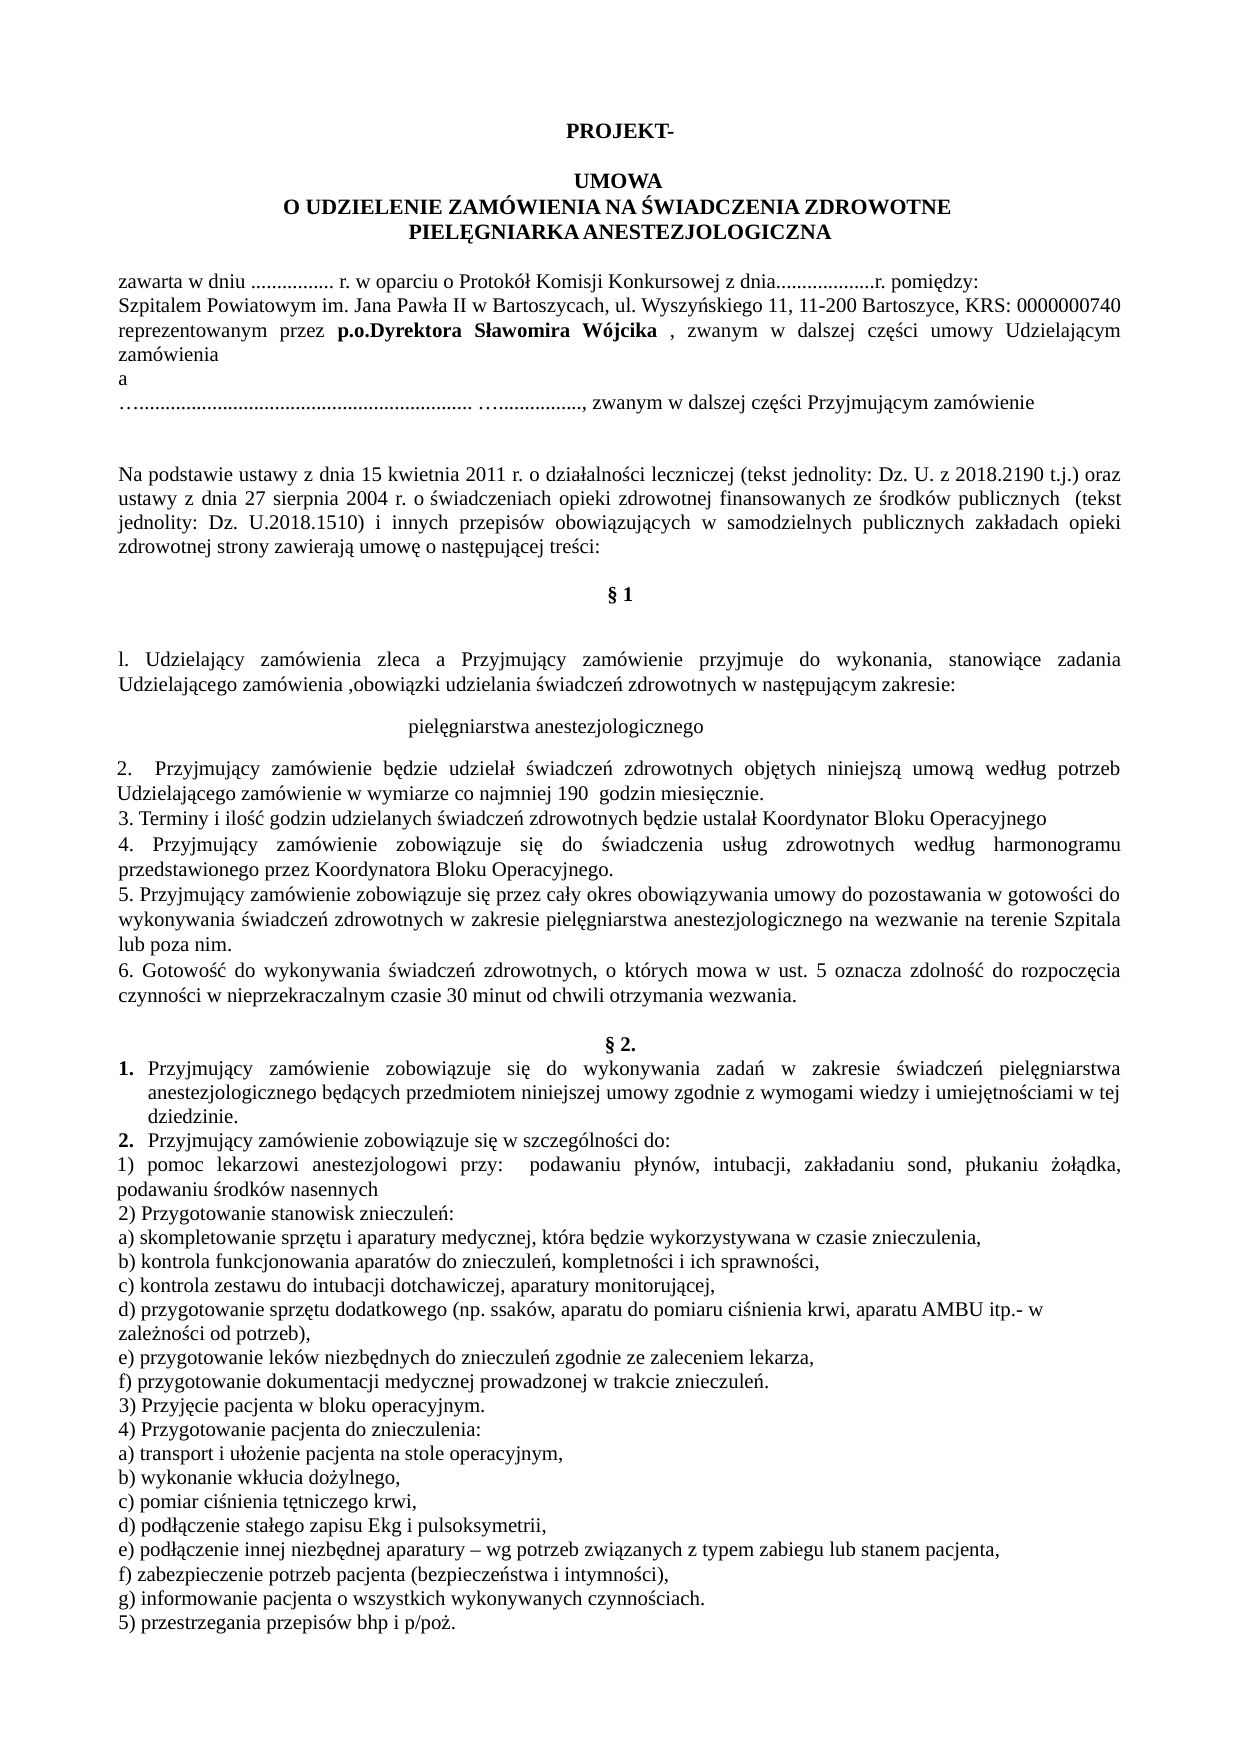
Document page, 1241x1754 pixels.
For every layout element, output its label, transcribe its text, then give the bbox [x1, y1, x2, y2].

list 4. Przyjmujący zamówienie zobowiązuje się do świadczenia usług zdrowotnych według harmonogramu przedstawionego przez Koordynatora Bloku Operacyjnego. [117, 832, 1122, 881]
text Szpitalem Powiatowym im. Jana Pawła II w Bartoszycach, ul. Wyszyńskiego 11, 11-200 Bartoszyce, KRS: 0000000740 reprezentowanym przez p.o.Dyrektora Sławomira Wójcika , zwanym w dalszej części umowy Udzielającym zamówienia [118, 293, 1122, 366]
text f) zabezpieczenie potrzeb pacjenta (bezpieczeństwa i intymności), [118, 1561, 1122, 1586]
text 2. Przyjmujący zamówienie będzie udzielał świadczeń zdrowotnych objętych niniejszą umową według potrzeb Udzielającego zamówienie w wymiarze co najmniej 190 godzin miesięcznie. [117, 756, 1122, 805]
text UMOWA [118, 168, 1122, 194]
list 3) Przyjęcie pacjenta w bloku operacyjnym. [113, 1393, 1122, 1417]
text § 1 [118, 582, 1122, 606]
text d) podłączenie stałego zapisu Ekg i pulsoksymetrii, [118, 1513, 1122, 1537]
text e) przygotowanie leków niezbędnych do znieczuleń zgodnie ze zaleceniem lekarza, [118, 1345, 1122, 1369]
list 1) pomoc lekarzowi anestezjologowi przy: podawaniu płynów, intubacji, zakładaniu sond, płukaniu żołądka, podawaniu środków nasennych [117, 1152, 1122, 1201]
text …................................................................ …................, zwanym w dalszej części Przyjmującym zamówienie [118, 390, 1122, 414]
list 5) przestrzegania przepisów bhp i p/poż. [118, 1609, 1122, 1634]
text b) wykonanie wkłucia dożylnego, [118, 1465, 1122, 1489]
list 2) Przygotowanie stanowisk znieczuleń: [113, 1201, 1122, 1224]
list 3. Terminy i ilość godzin udzielanych świadczeń zdrowotnych będzie ustalał Koordynator Bloku Operacyjnego [117, 806, 1122, 830]
text l. Udzielający zamówienia zleca a Przyjmujący zamówienie przyjmuje do wykonania, stanowiące zadania Udzielającego zamówienia ,obowiązki udzielania świadczeń zdrowotnych w następującym zakresie: [118, 647, 1122, 696]
text § 2. [118, 1032, 1122, 1056]
text a) transport i ułożenie pacjenta na stole operacyjnym, [118, 1441, 1122, 1465]
text c) pomiar ciśnienia tętniczego krwi, [118, 1489, 1122, 1513]
text d) przygotowanie sprzętu dodatkowego (np. ssaków, aparatu do pomiaru ciśnienia krwi, aparatu AMBU itp.- w zależności od potrzeb), [118, 1297, 1122, 1345]
list 5. Przyjmujący zamówienie zobowiązuje się przez cały okres obowiązywania umowy do pozostawania w gotowości do wykonywania świadczeń zdrowotnych w zakresie pielęgniarstwa anestezjologicznego na wezwanie na terenie Szpitala lub poza nim. [117, 882, 1122, 956]
text O UDZIELENIE ZAMÓWIENIA NA ŚWIADCZENIA ZDROWOTNE [118, 194, 1122, 219]
text PIELĘGNIARKA ANESTEZJOLOGICZNA [118, 219, 1122, 244]
text a) skompletowanie sprzętu i aparatury medycznej, która będzie wykorzystywana w czasie znieczulenia, [118, 1224, 1122, 1249]
text c) kontrola zestawu do intubacji dotchawiczej, aparatury monitorującej, [118, 1273, 1122, 1297]
text f) przygotowanie dokumentacji medycznej prowadzonej w trakcie znieczuleń. [118, 1369, 1122, 1393]
text Na podstawie ustawy z dnia 15 kwietnia 2011 r. o działalności leczniczej (tekst jednolity: Dz. U. z 2018.2190 t.j.) oraz ustawy z dnia 27 sierpnia 2004 r. o świadczeniach opieki zdrowotnej finansowanych ze środków publicznych (tekst jednolity: Dz. U.2018.1510) i innych przepisów obowiązujących w samodzielnych publicznych zakładach opieki zdrowotnej strony zawierają umowę o następującej treści: [118, 462, 1122, 558]
text b) kontrola funkcjonowania aparatów do znieczuleń, kompletności i ich sprawności, [118, 1249, 1122, 1273]
text PROJEKT- [118, 118, 1122, 143]
text a [118, 366, 1122, 390]
text zawarta w dniu ................ r. w oparciu o Protokół Komisji Konkursowej z dnia...................r. pomiędzy: [118, 269, 1122, 293]
text 4) Przygotowanie pacjenta do znieczulenia: [118, 1417, 1122, 1441]
list Przyjmujący zamówienie zobowiązuje się w szczególności do: [118, 1128, 1122, 1152]
text g) informowanie pacjenta o wszystkich wykonywanych czynnościach. [118, 1586, 1122, 1609]
list pielęgniarstwa anestezjologicznego [118, 714, 1122, 738]
list Przyjmujący zamówienie zobowiązuje się do wykonywania zadań w zakresie świadczeń pielęgniarstwa anestezjologicznego będących przedmiotem niniejszej umowy zgodnie z wymogami wiedzy i umiejętnościami w tej dziedzinie. [118, 1056, 1122, 1128]
text e) podłączenie innej niezbędnej aparatury – wg potrzeb związanych z typem zabiegu lub stanem pacjenta, [118, 1537, 1122, 1561]
list 6. Gotowość do wykonywania świadczeń zdrowotnych, o których mowa w ust. 5 oznacza zdolność do rozpoczęcia czynności w nieprzekraczalnym czasie 30 minut od chwili otrzymania wezwania. [117, 958, 1122, 1007]
